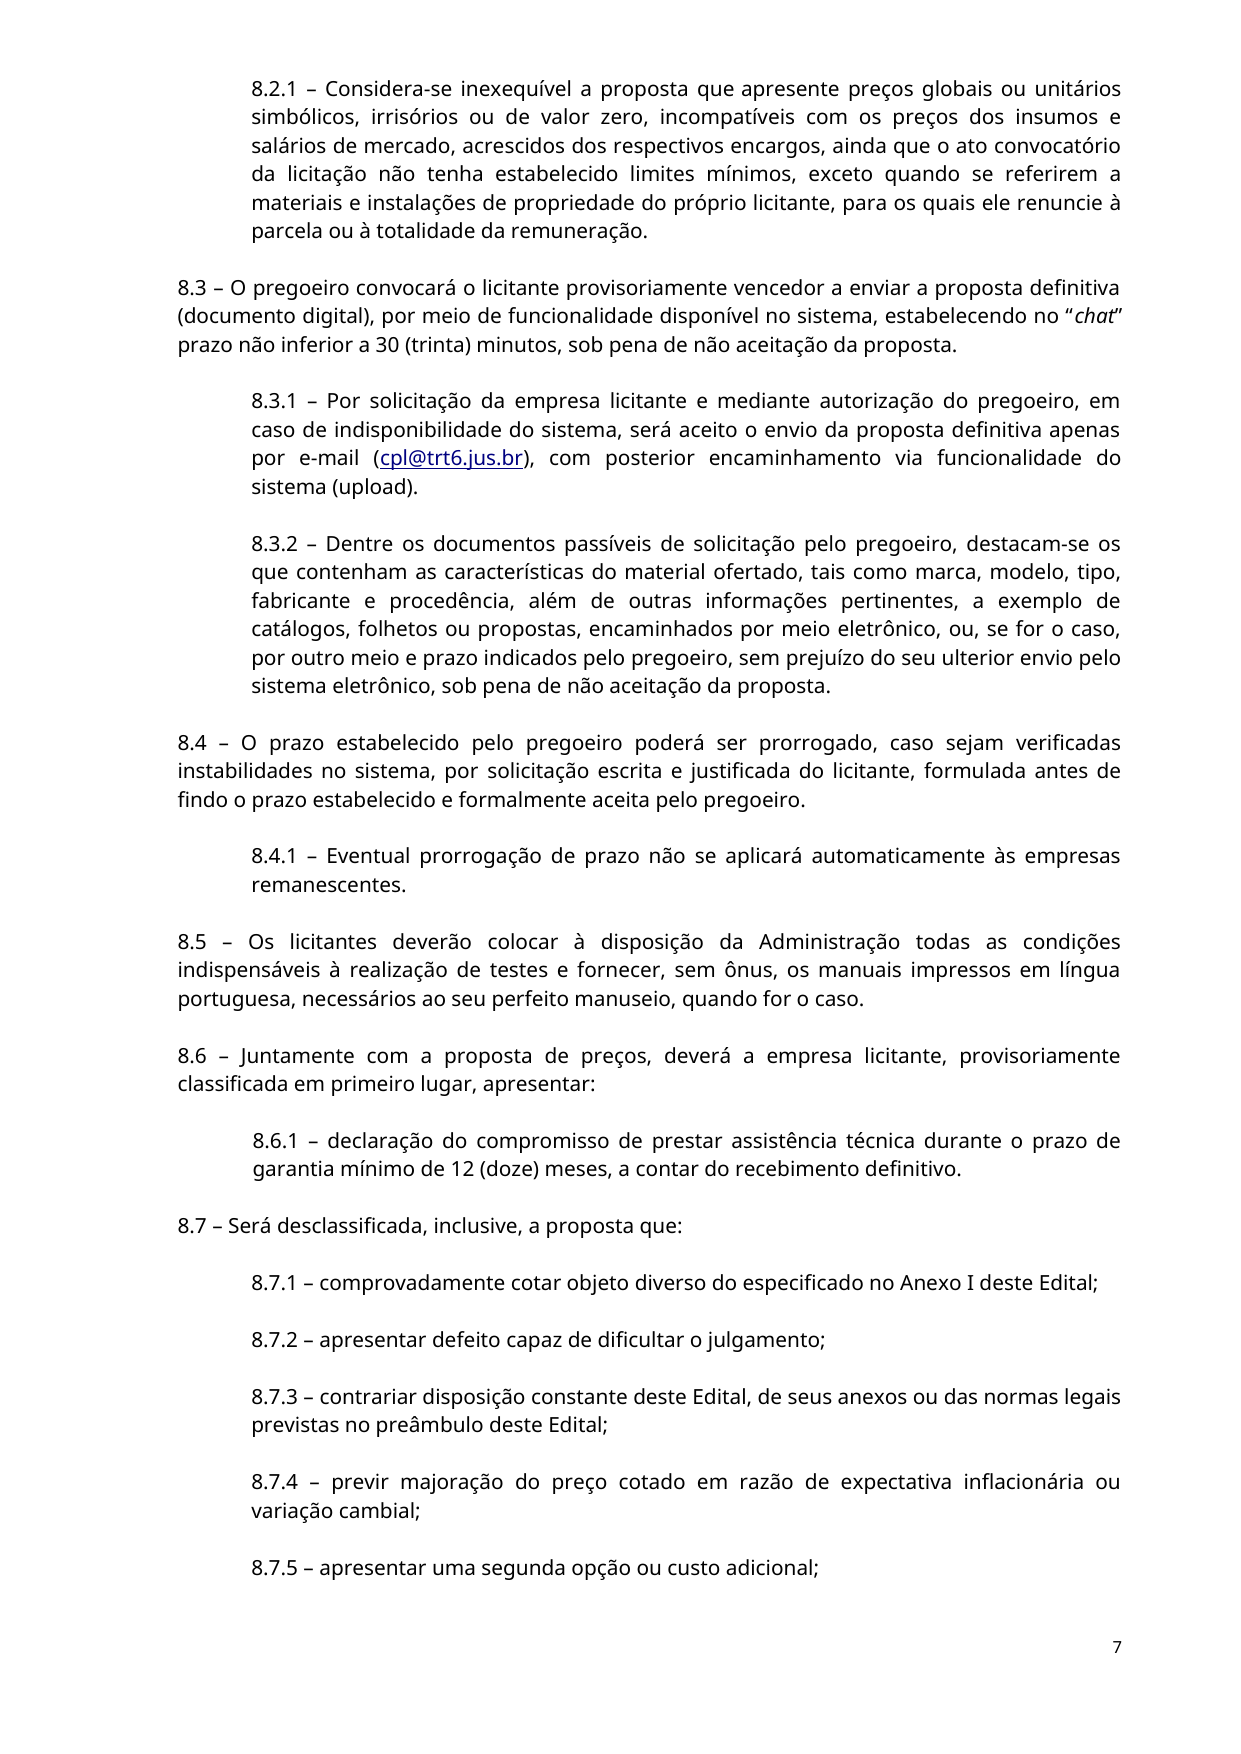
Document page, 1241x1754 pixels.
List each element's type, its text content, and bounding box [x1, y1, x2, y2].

text 8.7.3 – contrariar disposição constante deste Edital, de seus anexos ou das normas legais previstas no preâmbulo deste Edital; [251, 1382, 1122, 1439]
text 8.7.1 – comprovadamente cotar objeto diverso do especificado no Anexo I deste Edital; [251, 1268, 1122, 1297]
text 8.7.4 – previr majoração do preço cotado em razão de expectativa inflacionária ou variação cambial; [251, 1467, 1122, 1524]
text 8.3.1 – Por solicitação da empresa licitante e mediante autorização do pregoeiro, em caso de indisponibilidade do sistema, será aceito o envio da proposta definitiva apenas por e-mail (cpl@trt6.jus.br), com posterior encaminhamento via funcionalidade do sistema (upload). [251, 387, 1122, 500]
text 8.3.2 – Dentre os documentos passíveis de solicitação pelo pregoeiro, destacam-se os que contenham as características do material ofertado, tais como marca, modelo, tipo, fabricante e procedência, além de outras informações pertinentes, a exemplo de catálogos, folhetos ou propostas, encaminhados por meio eletrônico, ou, se for o caso, por outro meio e prazo indicados pelo pregoeiro, sem prejuízo do seu ulterior envio pelo sistema eletrônico, sob pena de não aceitação da proposta. [251, 529, 1122, 699]
text 8.7.2 – apresentar defeito capaz de dificultar o julgamento; [251, 1325, 1122, 1353]
text 8.6.1 – declaração do compromisso de prestar assistência técnica durante o prazo de garantia mínimo de 12 (doze) meses, a contar do recebimento definitivo. [252, 1126, 1122, 1183]
text 8.4 – O prazo estabelecido pelo pregoeiro poderá ser prorrogado, caso sejam verificadas instabilidades no sistema, por solicitação escrita e justificada do licitante, formulada antes de findo o prazo estabelecido e formalmente aceita pelo pregoeiro. [177, 728, 1122, 813]
text 8.5 – Os licitantes deverão colocar à disposição da Administração todas as condições indispensáveis à realização de testes e fornecer, sem ônus, os manuais impressos em língua portuguesa, necessários ao seu perfeito manuseio, quando for o caso. [177, 927, 1122, 1012]
text 8.7 – Será desclassificada, inclusive, a proposta que: [177, 1211, 1122, 1240]
text 8.2.1 – Considera-se inexequível a proposta que apresente preços globais ou unitários simbólicos, irrisórios ou de valor zero, incompatíveis com os preços dos insumos e salários de mercado, acrescidos dos respectivos encargos, ainda que o ato convocatório da licitação não tenha estabelecido limites mínimos, exceto quando se referirem a materiais e instalações de propriedade do próprio licitante, para os quais ele renuncie à parcela ou à totalidade da remuneração. [251, 74, 1122, 244]
text 8.4.1 – Eventual prorrogação de prazo não se aplicará automaticamente às empresas remanescentes. [251, 842, 1122, 898]
text 8.3 – O pregoeiro convocará o licitante provisoriamente vencedor a enviar a proposta definitiva (documento digital), por meio de funcionalidade disponível no sistema, estabelecendo no “chat” prazo não inferior a 30 (trinta) minutos, sob pena de não aceitação da proposta. [177, 273, 1122, 358]
text 8.7.5 – apresentar uma segunda opção ou custo adicional; [251, 1553, 1122, 1581]
text 8.6 – Juntamente com a proposta de preços, deverá a empresa licitante, provisoriamente classificada em primeiro lugar, apresentar: [177, 1041, 1122, 1098]
